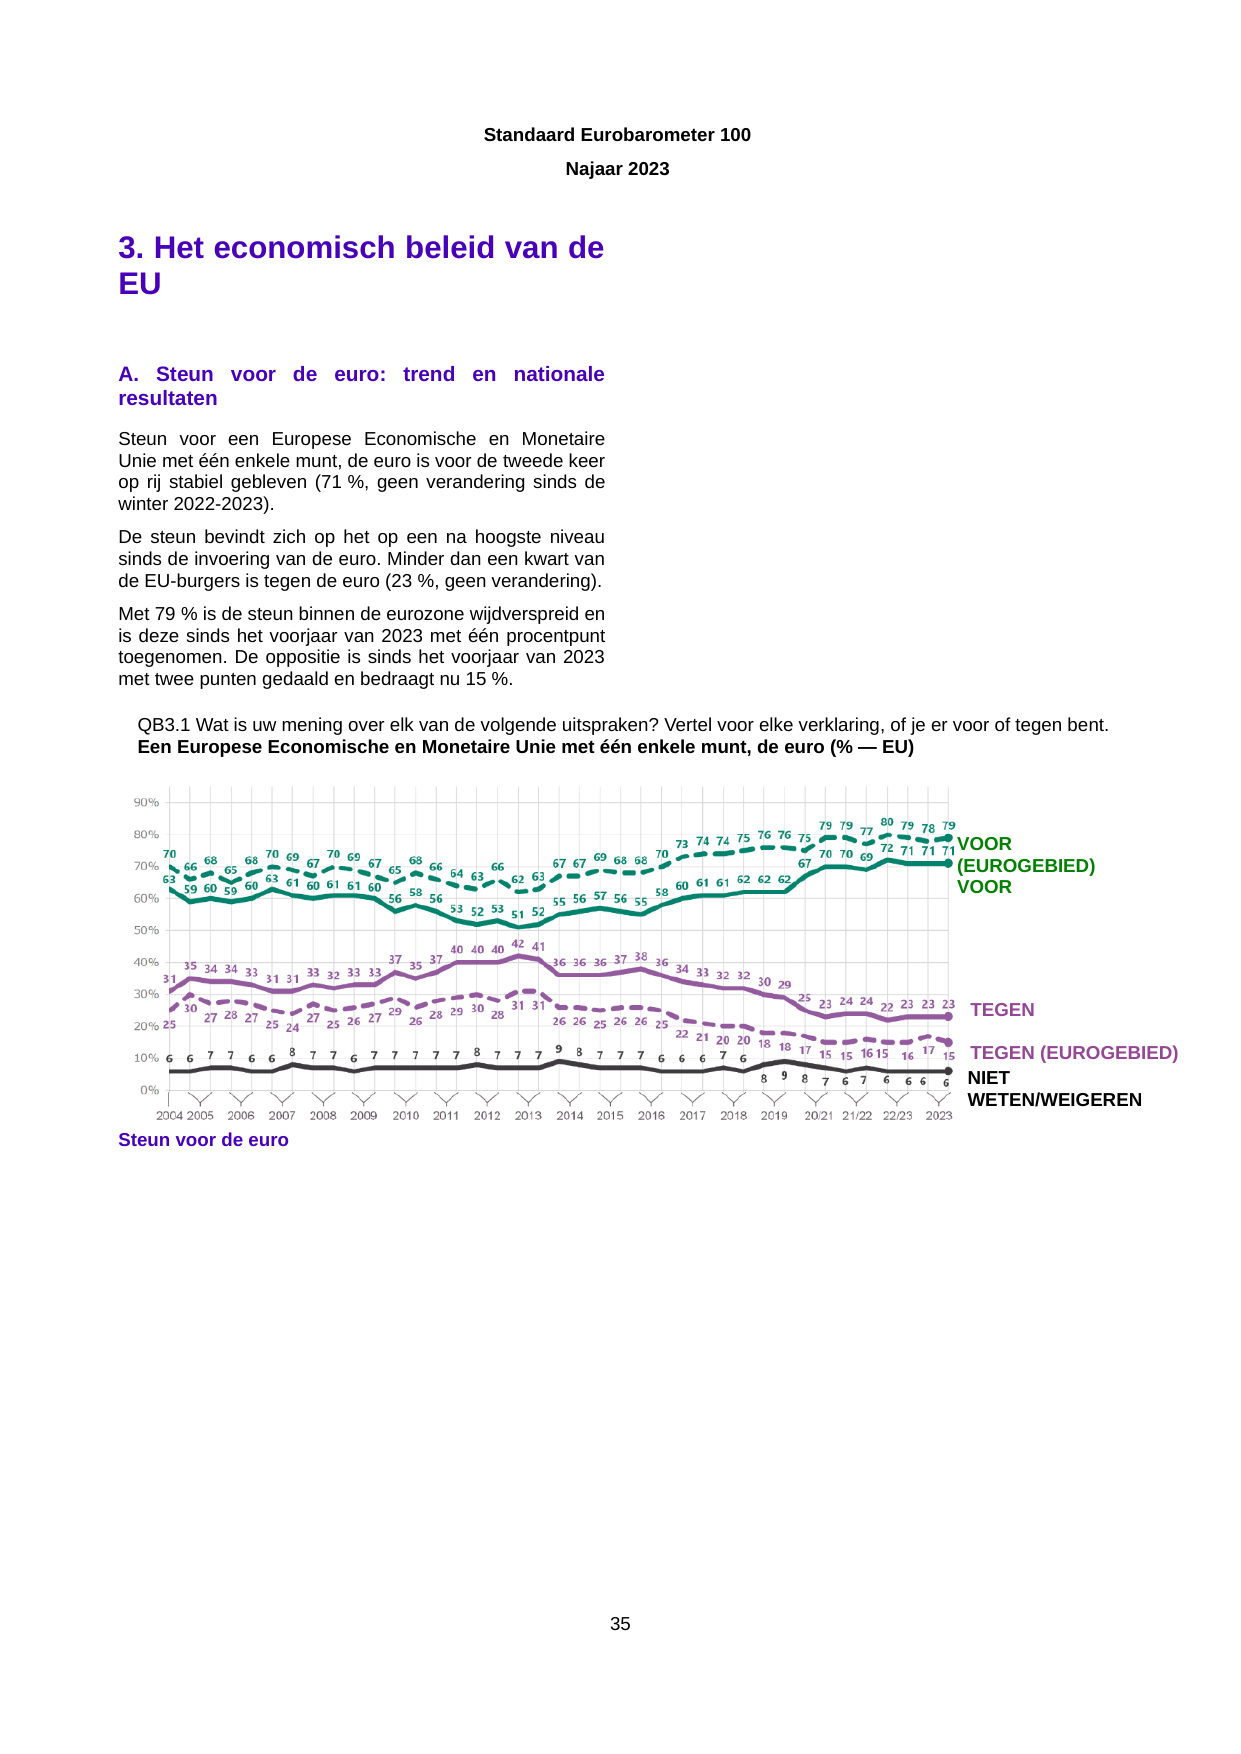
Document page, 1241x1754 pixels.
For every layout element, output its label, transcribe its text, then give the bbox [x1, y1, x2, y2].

picture [118, 775, 957, 1130]
text Met 79 % is de steun binnen de eurozone wijdverspreid en is deze sinds het voorjaar van 2023 met één procentpunt toegenomen. De oppositie is sinds het voorjaar van 2023 met twee punten gedaald en bedraagt nu 15 %. [118, 603, 605, 689]
subtitle A. Steun voor de euro: trend en nationale resultaten [118, 362, 605, 410]
text De steun bevindt zich op het op een na hoogste niveau sinds de invoering van de euro. Minder dan een kwart van de EU-burgers is tegen de euro (23 %, geen verandering). [118, 526, 605, 591]
subtitle 3. Het economisch beleid van de EU [118, 229, 605, 301]
text Steun voor de euro [118, 719, 1206, 1151]
text Steun voor een Europese Economische en Monetaire Unie met één enkele munt, de euro is voor de tweede keer op rij stabiel gebleven (71 %, geen verandering sinds de winter 2022-2023). [118, 428, 605, 514]
